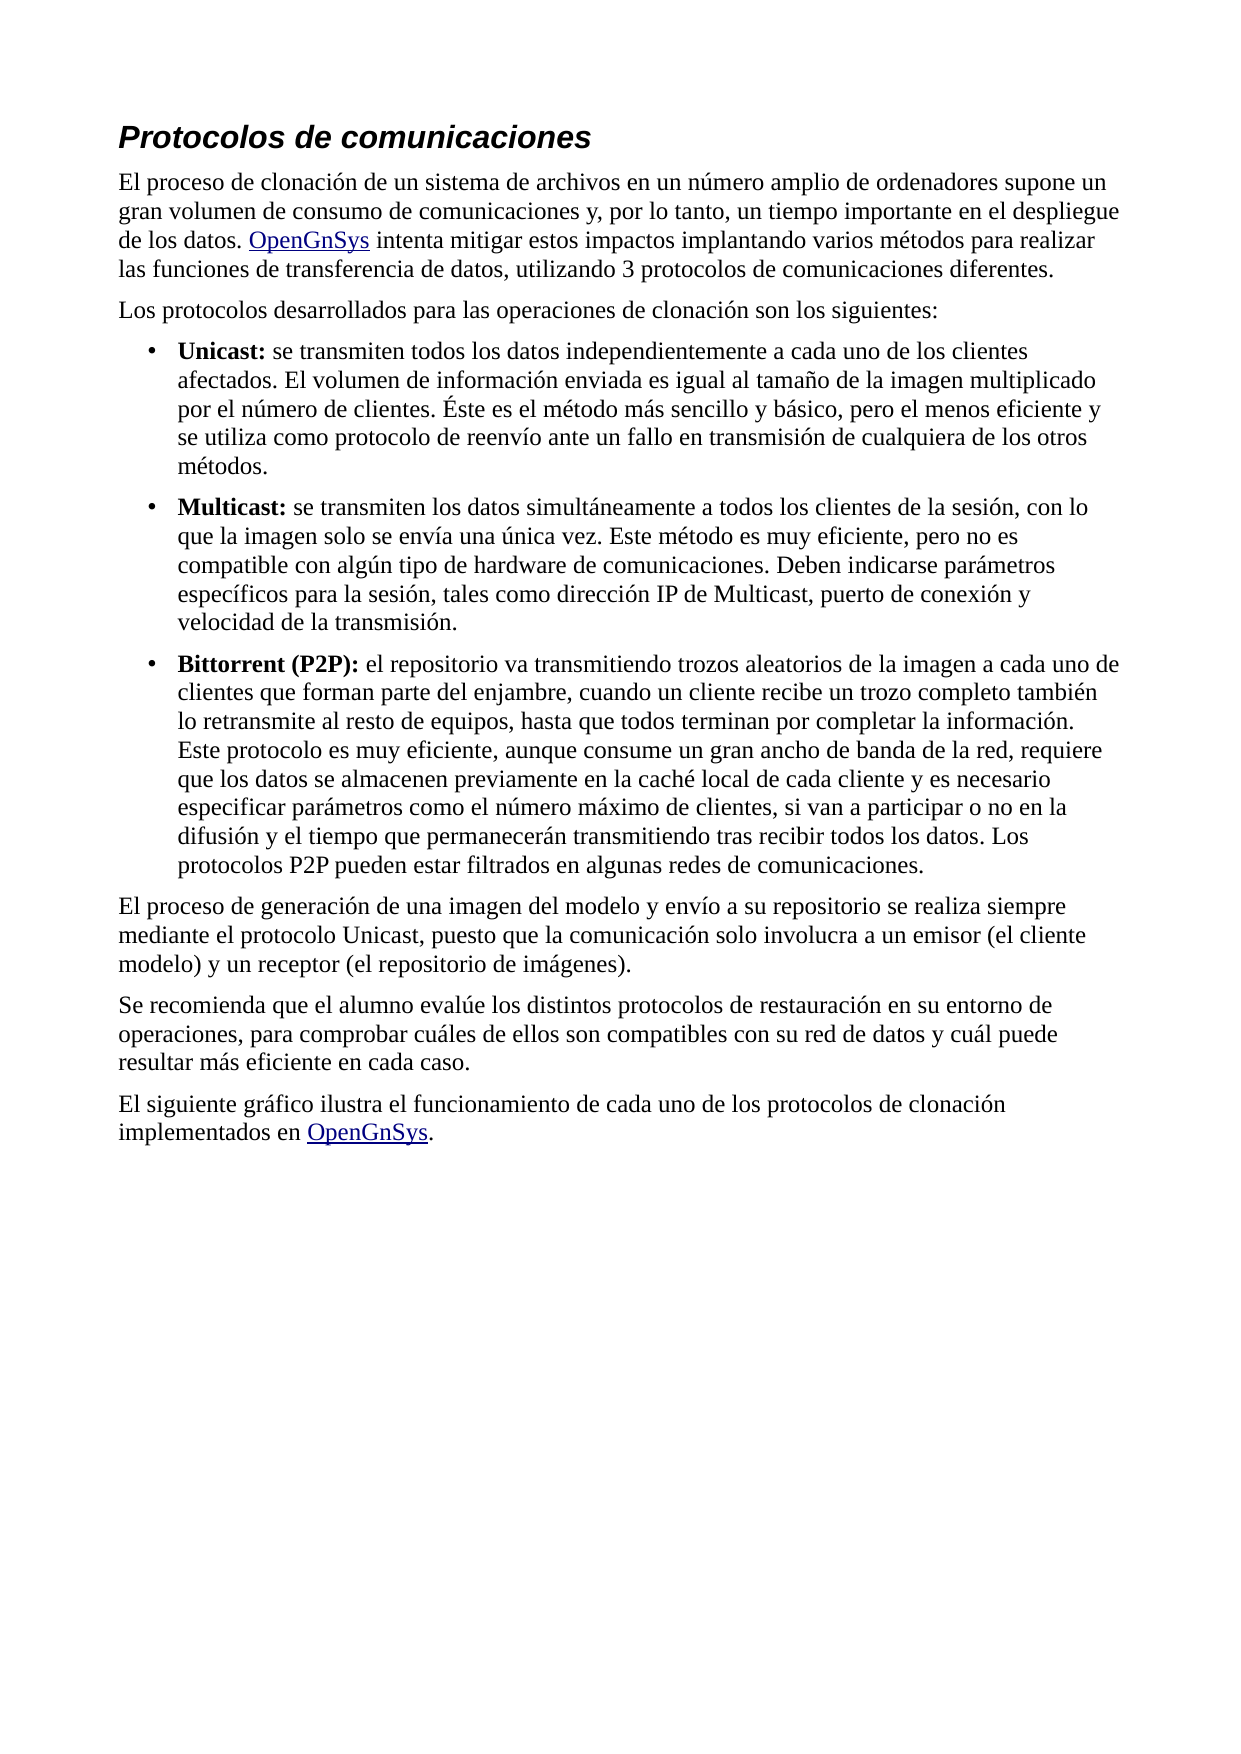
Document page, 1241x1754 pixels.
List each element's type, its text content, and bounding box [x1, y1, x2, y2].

text El proceso de generación de una imagen del modelo y envío a su repositorio se realiza siempre mediante el protocolo Unicast, puesto que la comunicación solo involucra a un emisor (el cliente modelo) y un receptor (el repositorio de imágenes). [118, 891, 1122, 977]
text El proceso de clonación de un sistema de archivos en un número amplio de ordenadores supone un gran volumen de consumo de comunicaciones y, por lo tanto, un tiempo importante en el despliegue de los datos. OpenGnSys intenta mitigar estos impactos implantando varios métodos para realizar las funciones de transferencia de datos, utilizando 3 protocolos de comunicaciones diferentes. [118, 167, 1122, 282]
subtitle Protocolos de comunicaciones [118, 118, 1122, 155]
list Multicast: se transmiten los datos simultáneamente a todos los clientes de la sesión, con lo que la imagen solo se envía una única vez. Este método es muy eficiente, pero no es compatible con algún tipo de hardware de comunicaciones. Deben indicarse parámetros específicos para la sesión, tales como dirección IP de Multicast, puerto de conexión y velocidad de la transmisión. [148, 492, 1122, 636]
list Bittorrent (P2P): el repositorio va transmitiendo trozos aleatorios de la imagen a cada uno de clientes que forman parte del enjambre, cuando un cliente recibe un trozo completo también lo retransmite al resto de equipos, hasta que todos terminan por completar la información. Este protocolo es muy eficiente, aunque consume un gran ancho de banda de la red, requiere que los datos se almacenen previamente en la caché local de cada cliente y es necesario especificar parámetros como el número máximo de clientes, si van a participar o no en la difusión y el tiempo que permanecerán transmitiendo tras recibir todos los datos. Los protocolos P2P pueden estar filtrados en algunas redes de comunicaciones. [148, 649, 1122, 879]
list Unicast: se transmiten todos los datos independientemente a cada uno de los clientes afectados. El volumen de información enviada es igual al tamaño de la imagen multiplicado por el número de clientes. Éste es el método más sencillo y básico, pero el menos eficiente y se utiliza como protocolo de reenvío ante un fallo en transmisión de cualquiera de los otros métodos. [148, 336, 1122, 480]
text Se recomienda que el alumno evalúe los distintos protocolos de restauración en su entorno de operaciones, para comprobar cuáles de ellos son compatibles con su red de datos y cuál puede resultar más eficiente en cada caso. [118, 990, 1122, 1076]
text El siguiente gráfico ilustra el funcionamiento de cada uno de los protocolos de clonación implementados en OpenGnSys. [118, 1089, 1122, 1146]
text Los protocolos desarrollados para las operaciones de clonación son los siguientes: [118, 295, 1122, 324]
